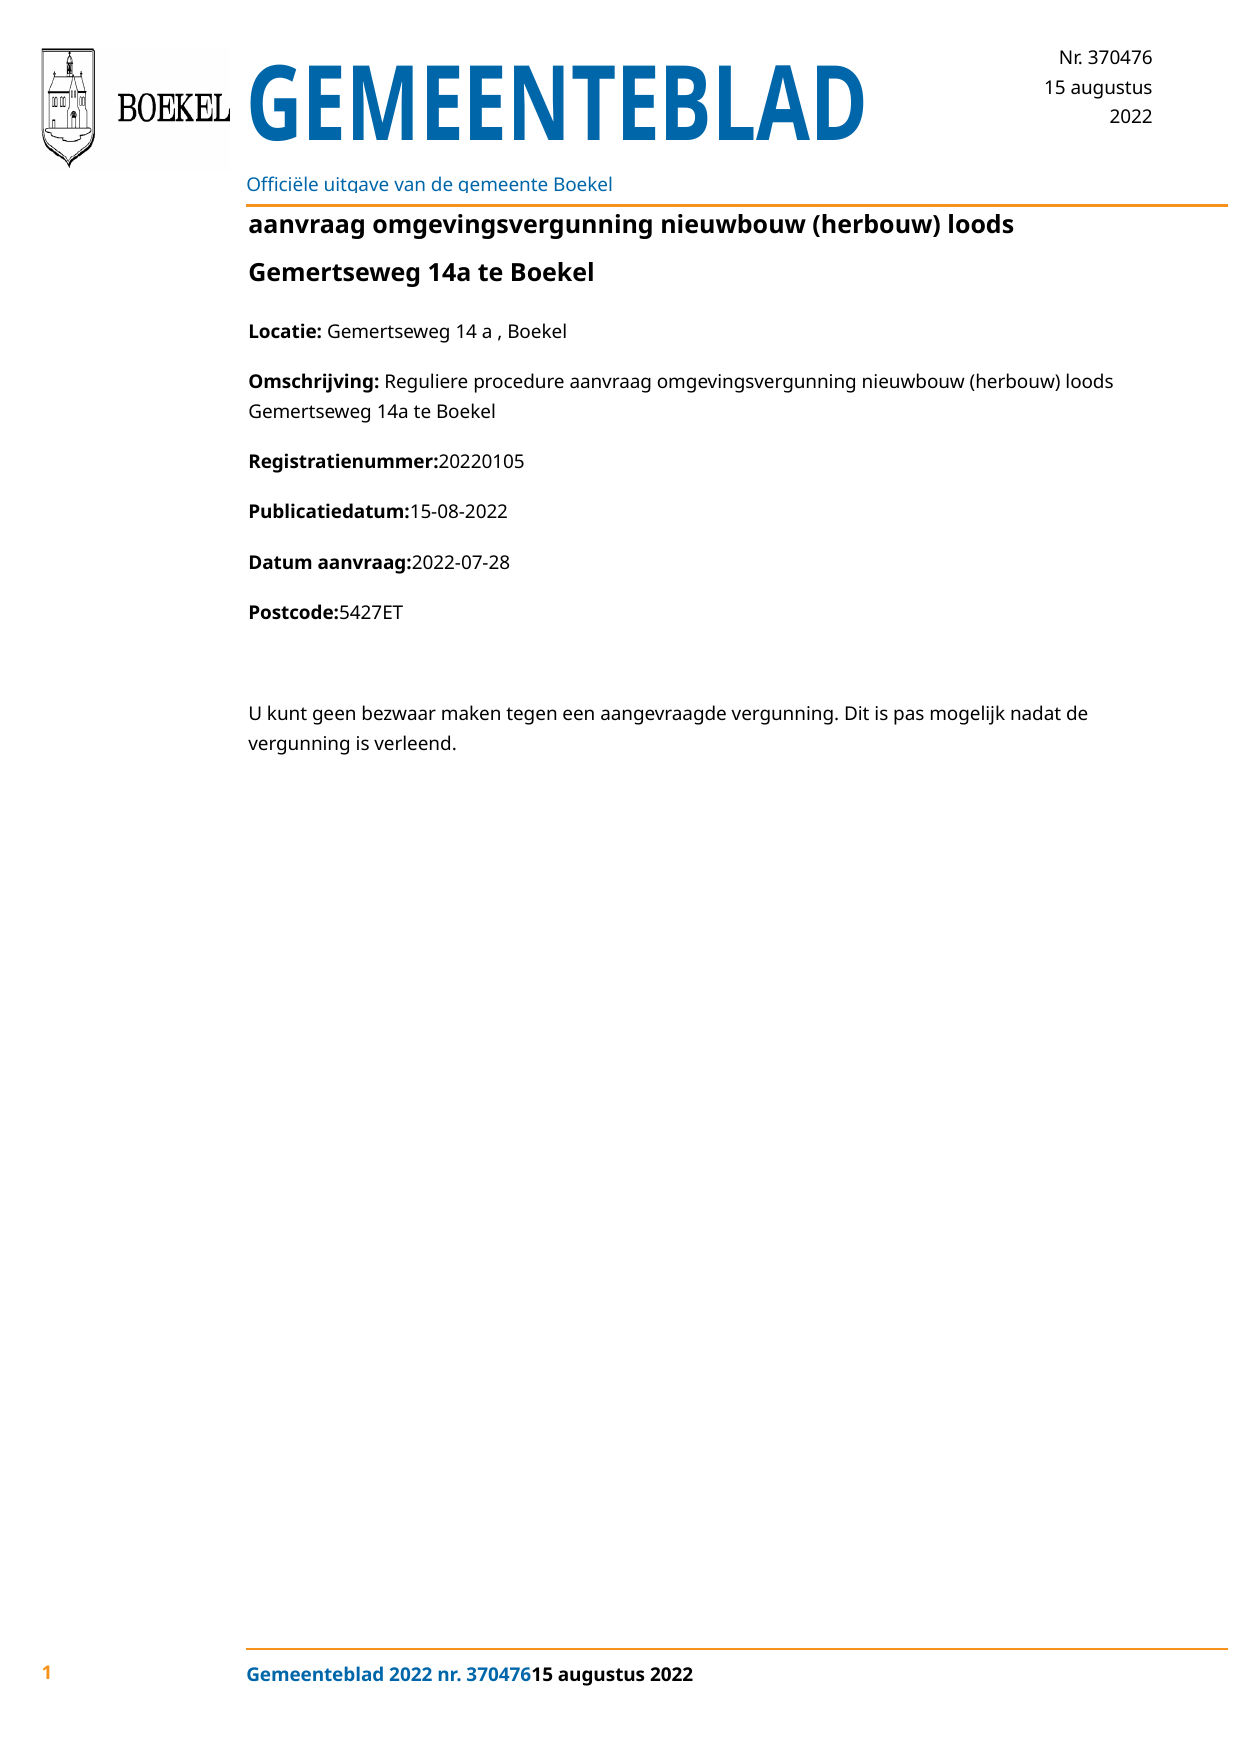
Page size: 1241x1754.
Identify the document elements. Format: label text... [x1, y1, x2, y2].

text Postcode:5427ET [248, 599, 1152, 625]
text U kunt geen bezwaar maken tegen een aangevraagde vergunning. Dit is pas mogelijk nadat de vergunning is verleend. [248, 700, 1152, 756]
text aanvraag omgevingsvergunning nieuwbouw (herbouw) loods Gemertseweg 14a te Boekel [248, 207, 1152, 288]
text Locatie: Gemertseweg 14 a , Boekel [248, 318, 1152, 344]
text Datum aanvraag:2022-07-28 [248, 549, 1152, 575]
text Registratienummer:20220105 [248, 448, 1152, 474]
text Publicatiedatum:15-08-2022 [248, 499, 1152, 524]
text Omschrijving: Reguliere procedure aanvraag omgevingsvergunning nieuwbouw (herbouw) loods Gemertseweg 14a te Boekel [248, 368, 1152, 424]
picture [41, 47, 231, 172]
